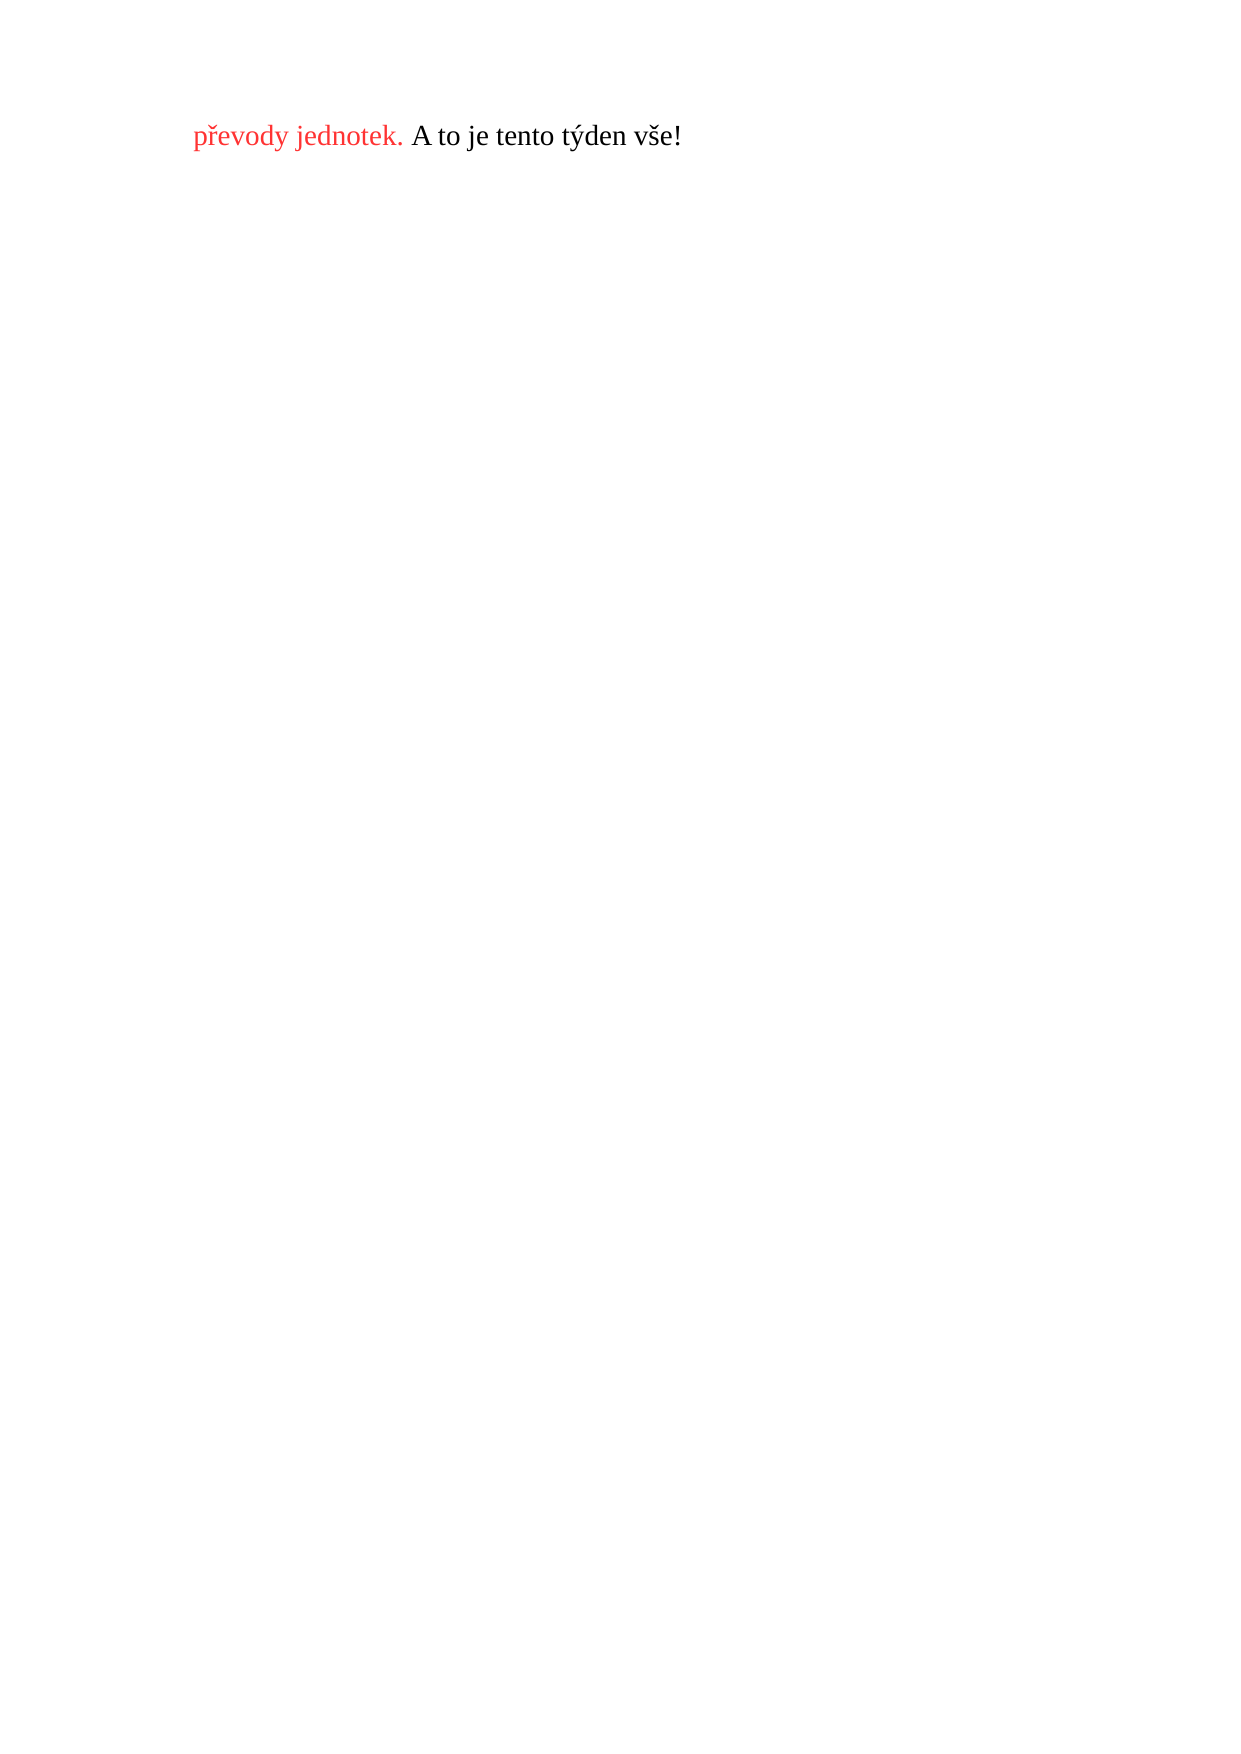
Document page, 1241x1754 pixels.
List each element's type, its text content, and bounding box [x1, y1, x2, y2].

list převody jednotek. A to je tento týden vše! [156, 118, 1122, 152]
